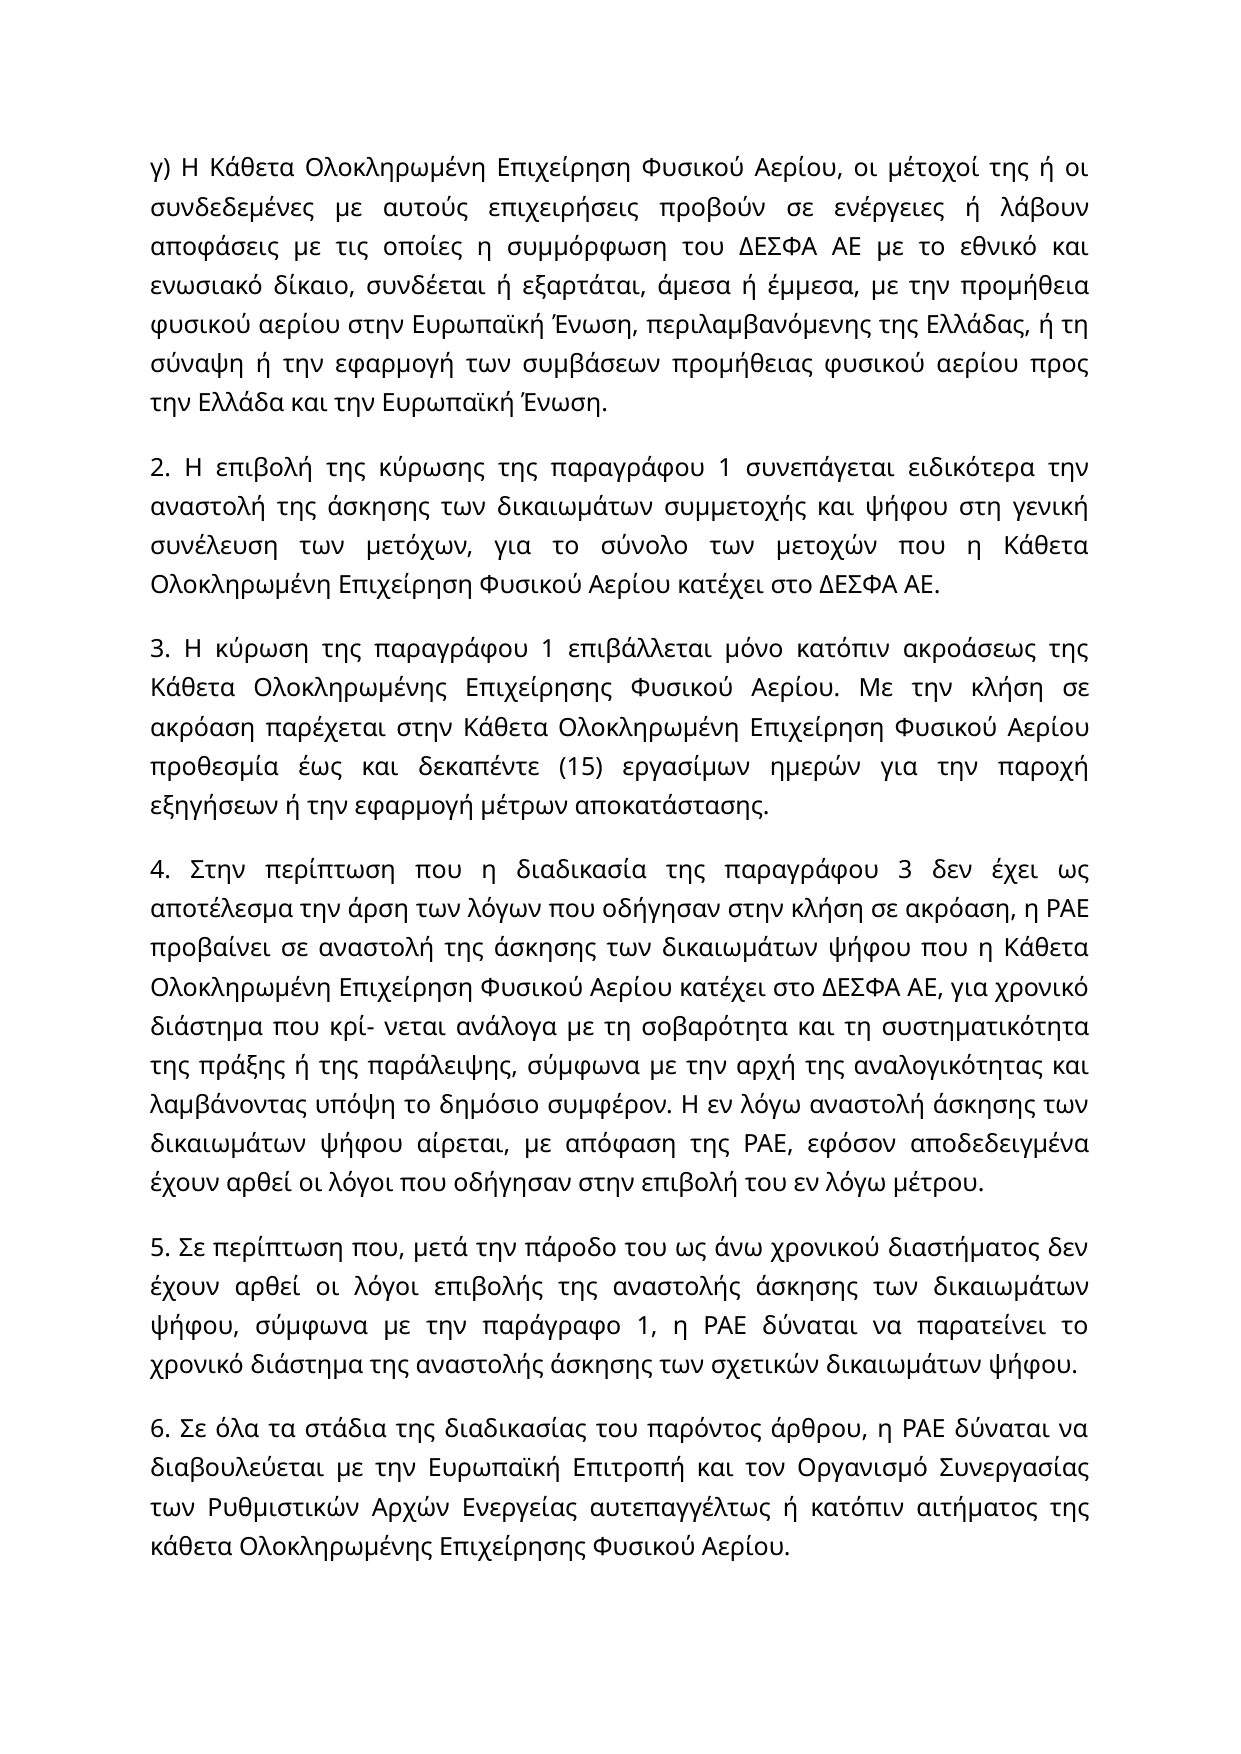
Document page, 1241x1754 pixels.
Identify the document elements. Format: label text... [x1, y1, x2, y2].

text 4. Στην περίπτωση που η διαδικασία της παραγράφου 3 δεν έχει ως αποτέλεσμα την άρση των λόγων που οδήγησαν στην κλήση σε ακρόαση, η ΡΑΕ προβαίνει σε αναστολή της άσκησης των δικαιωμάτων ψήφου που η Κάθετα Ολοκληρωμένη Επιχείρηση Φυσικού Αερίου κατέχει στο ΔΕΣΦΑ ΑΕ, για χρονικό διάστημα που κρί- νεται ανάλογα με τη σοβαρότητα και τη συστηματικότητα της πράξης ή της παράλειψης, σύμφωνα με την αρχή της αναλογικότητας και λαμβάνοντας υπόψη το δημόσιο συμφέρον. Η εν λόγω αναστολή άσκησης των δικαιωμάτων ψήφου αίρεται, με απόφαση της ΡΑΕ, εφόσον αποδεδειγμένα έχουν αρθεί οι λόγοι που οδήγησαν στην επιβολή του εν λόγω μέτρου. [150, 852, 1090, 1199]
text 6. Σε όλα τα στάδια της διαδικασίας του παρόντος άρθρου, η ΡΑΕ δύναται να διαβουλεύεται με την Ευρωπαϊκή Επιτροπή και τον Οργανισμό Συνεργασίας των Ρυθμιστικών Αρχών Ενεργείας αυτεπαγγέλτως ή κατόπιν αιτήματος της κάθετα Ολοκληρωμένης Επιχείρησης Φυσικού Αερίου. [150, 1411, 1090, 1562]
text 3. Η κύρωση της παραγράφου 1 επιβάλλεται μόνο κατόπιν ακροάσεως της Κάθετα Ολοκληρωμένης Επιχείρησης Φυσικού Αερίου. Με την κλήση σε ακρόαση παρέχεται στην Κάθετα Ολοκληρωμένη Επιχείρηση Φυσικού Αερίου προθεσμία έως και δεκαπέντε (15) εργασίμων ημερών για την παροχή εξηγήσεων ή την εφαρμογή μέτρων αποκατάστασης. [150, 631, 1090, 822]
text 2. Η επιβολή της κύρωσης της παραγράφου 1 συνεπάγεται ειδικότερα την αναστολή της άσκησης των δικαιωμάτων συμμετοχής και ψήφου στη γενική συνέλευση των μετόχων, για το σύνολο των μετοχών που η Κάθετα Ολοκληρωμένη Επιχείρηση Φυσικού Αερίου κατέχει στο ΔΕΣΦΑ ΑΕ. [150, 449, 1090, 601]
text γ) Η Κάθετα Ολοκληρωμένη Επιχείρηση Φυσικού Αερίου, οι μέτοχοί της ή οι συνδεδεμένες με αυτούς επιχειρήσεις προβούν σε ενέργειες ή λάβουν αποφάσεις με τις οποίες η συμμόρφωση του ΔΕΣΦΑ ΑΕ με το εθνικό και ενωσιακό δίκαιο, συνδέεται ή εξαρτάται, άμεσα ή έμμεσα, με την προμήθεια φυσικού αερίου στην Ευρωπαϊκή Ένωση, περιλαμβανόμενης της Ελλάδας, ή τη σύναψη ή την εφαρμογή των συμβάσεων προμήθειας φυσικού αερίου προς την Ελλάδα και την Ευρωπαϊκή Ένωση. [150, 150, 1090, 419]
text 5. Σε περίπτωση που, μετά την πάροδο του ως άνω χρονικού διαστήματος δεν έχουν αρθεί οι λόγοι επιβολής της αναστολής άσκησης των δικαιωμάτων ψήφου, σύμφωνα με την παράγραφο 1, η ΡΑΕ δύναται να παρατείνει το χρονικό διάστημα της αναστολής άσκησης των σχετικών δικαιωμάτων ψήφου. [150, 1229, 1090, 1381]
